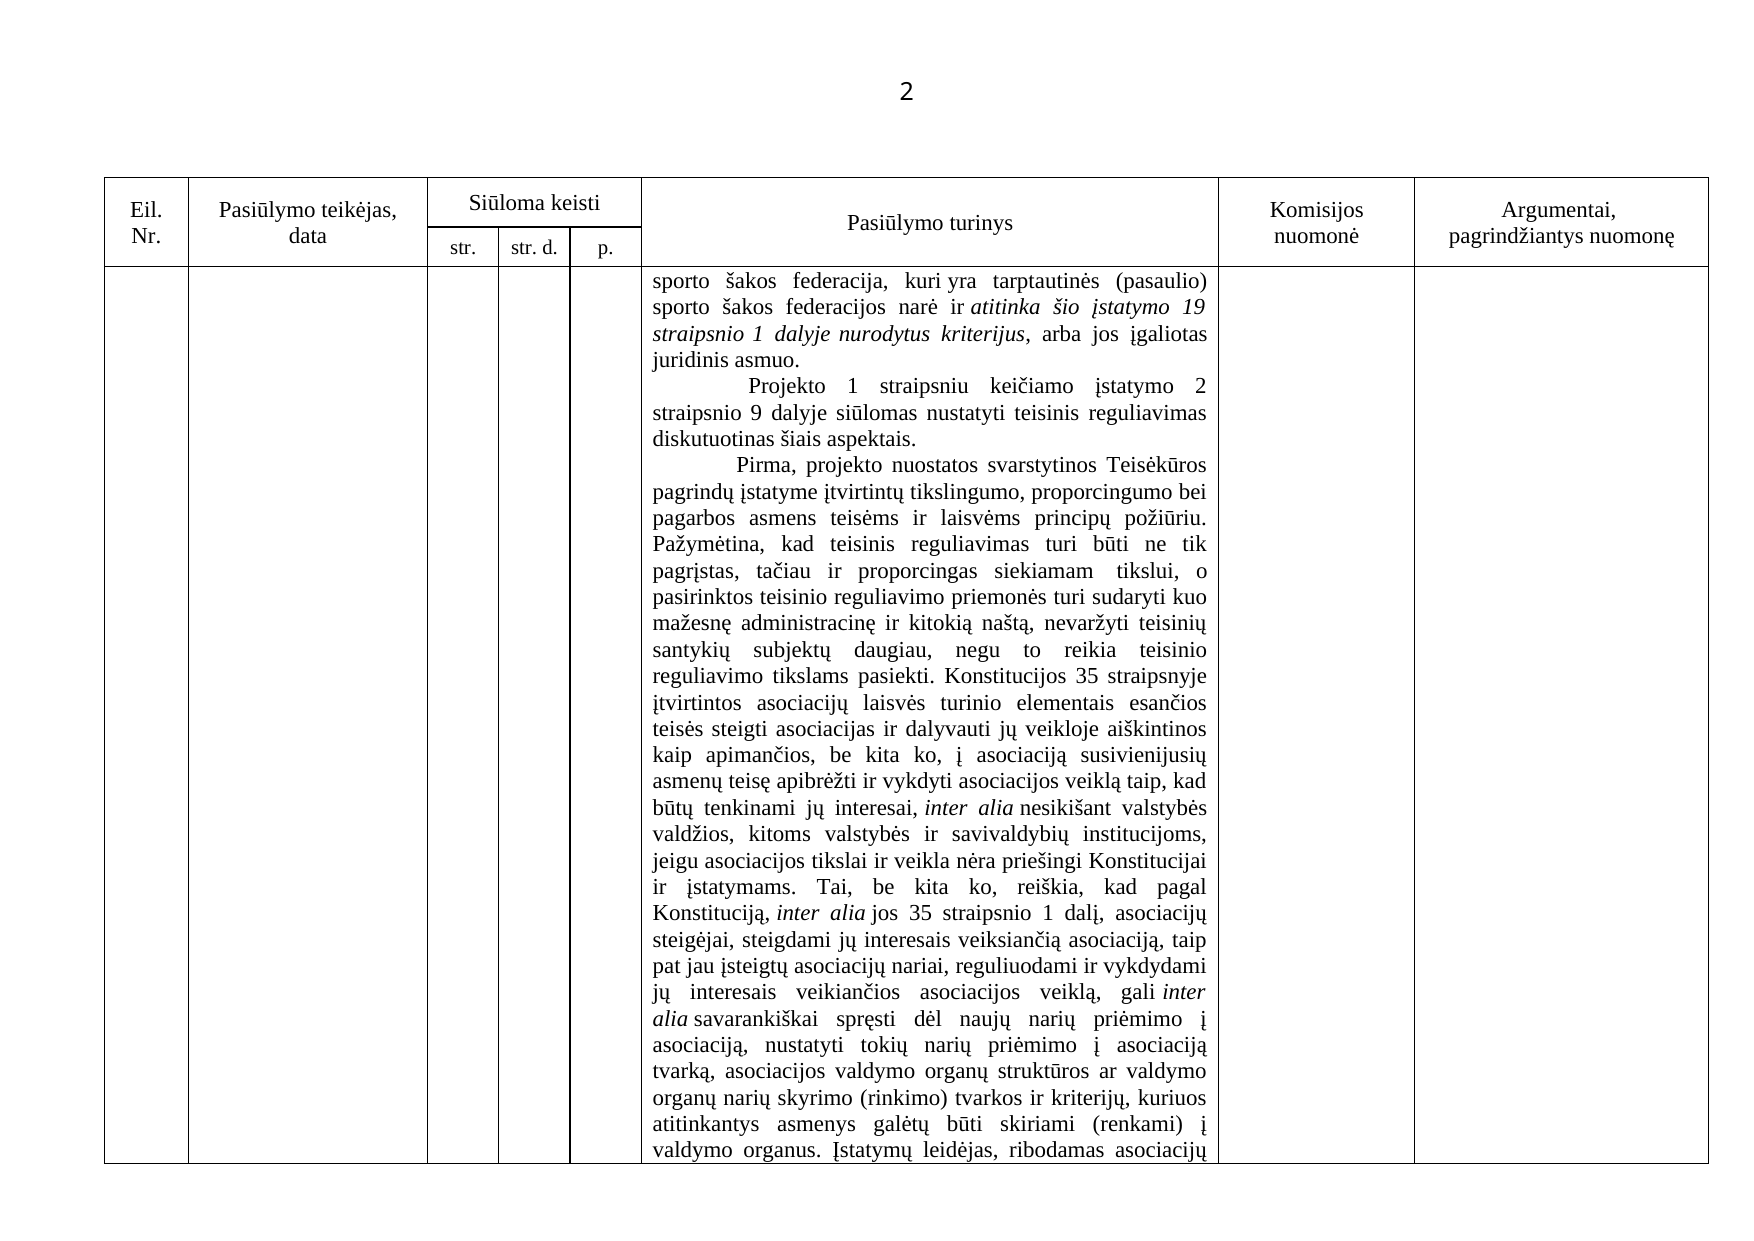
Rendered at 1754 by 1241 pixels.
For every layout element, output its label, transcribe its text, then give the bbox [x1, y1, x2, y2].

table_header Komisijos nuomonė [1219, 178, 1414, 266]
table_cell [1219, 267, 1414, 1163]
table_header Argumentai, pagrindžiantys nuomonę [1415, 178, 1708, 266]
table_header Pasiūlymo teikėjas, data [189, 178, 427, 266]
table_cell [1415, 267, 1708, 1163]
table_cell p. [571, 228, 641, 266]
table_cell [189, 267, 427, 1163]
table_cell [571, 267, 641, 1163]
table_cell str. d. [499, 228, 569, 266]
table_cell [499, 267, 569, 1163]
table_header Siūloma keisti [428, 178, 641, 226]
table_header Pasiūlymo turinys [642, 178, 1218, 266]
table_cell sporto šakos federacija, kuri yra tarptautinės (pasaulio) sporto šakos federacijos narė ir atitinka šio įstatymo 19 straipsnio 1 dalyje nurodytus kriterijus, arba jos įgaliotas juridinis asmuo. Projekto 1 straipsniu keičiamo įstatymo 2 straipsnio 9 dalyje siūlomas nustatyti teisinis reguliavimas diskutuotinas šiais aspektais. Pirma, projekto nuostatos svarstytinos Teisėkūros pagrindų įstatyme įtvirtintų tikslingumo, proporcingumo bei pagarbos asmens teisėms ir laisvėms principų požiūriu. Pažymėtina, kad teisinis reguliavimas turi būti ne tik pagrįstas, tačiau ir proporcingas siekiamam tikslui, o pasirinktos teisinio reguliavimo priemonės turi sudaryti kuo mažesnę administracinę ir kitokią naštą, nevaržyti teisinių santykių subjektų daugiau, negu to reikia teisinio reguliavimo tikslams pasiekti. Konstitucijos 35 straipsnyje įtvirtintos asociacijų laisvės turinio elementais esančios teisės steigti asociacijas ir dalyvauti jų veikloje aiškintinos kaip apimančios, be kita ko, į asociaciją susivienijusių asmenų teisę apibrėžti ir vykdyti asociacijos veiklą taip, kad būtų tenkinami jų interesai, inter alia nesikišant valstybės valdžios, kitoms valstybės ir savivaldybių institucijoms, jeigu asociacijos tikslai ir veikla nėra priešingi Konstitucijai ir įstatymams. Tai, be kita ko, reiškia, kad pagal Konstituciją, inter alia jos 35 straipsnio 1 dalį, asociacijų steigėjai, steigdami jų interesais veiksiančią asociaciją, taip pat jau įsteigtų asociacijų nariai, reguliuodami ir vykdydami jų interesais veikiančios asociacijos veiklą, gali inter alia savarankiškai spręsti dėl naujų narių priėmimo į asociaciją, nustatyti tokių narių priėmimo į asociaciją tvarką, asociacijos valdymo organų struktūros ar valdymo organų narių skyrimo (rinkimo) tvarkos ir kriterijų, kuriuos atitinkantys asmenys galėtų būti skiriami (renkami) į valdymo organus. Įstatymų leidėjas, ribodamas asociacijų [642, 267, 1218, 1163]
table_header Eil. Nr. [105, 178, 188, 266]
table_cell str. [428, 228, 498, 266]
table_cell [105, 267, 188, 1163]
table_cell [428, 267, 498, 1163]
